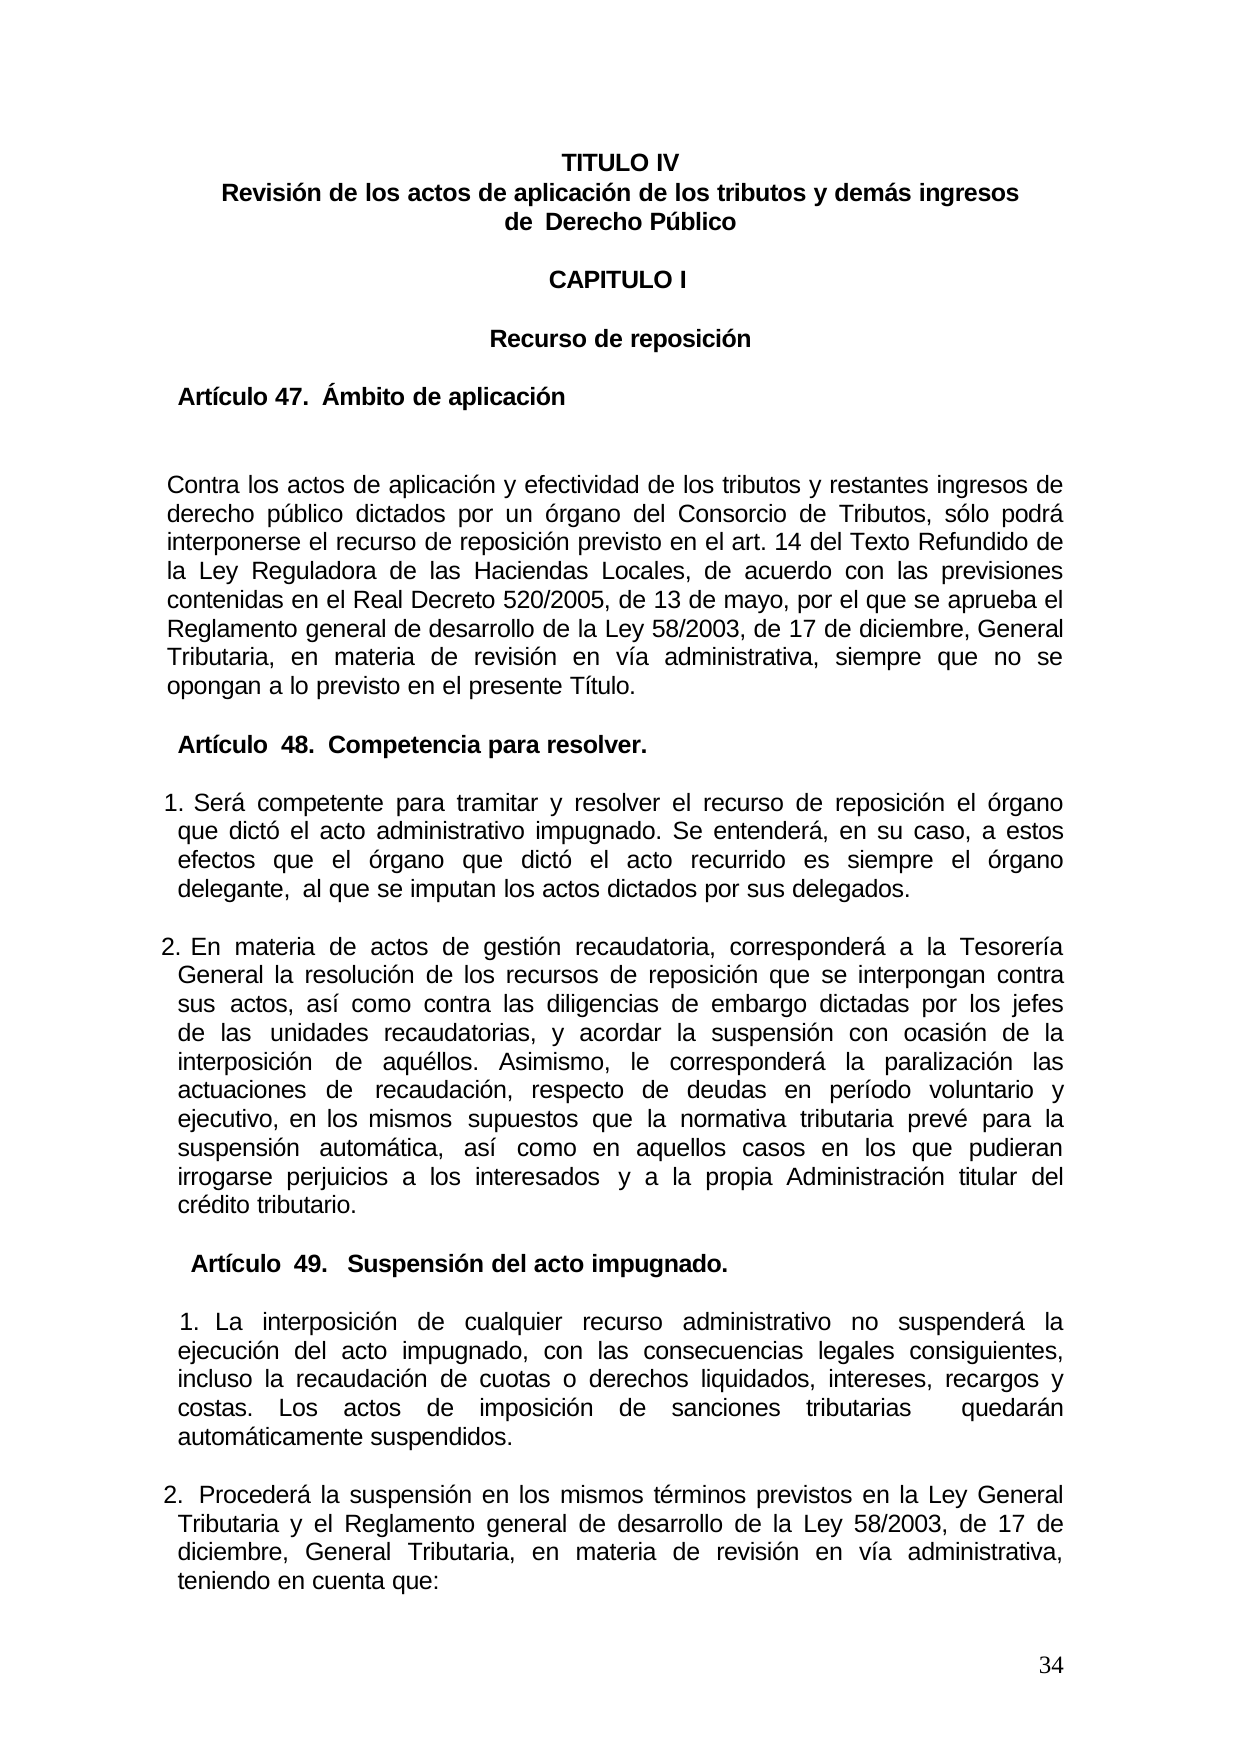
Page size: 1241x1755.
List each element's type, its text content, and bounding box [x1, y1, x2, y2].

text Revisión de los actos de aplicación de los tributos y demás ingresos de Derecho Público [209, 177, 1031, 236]
list Procederá la suspensión en los mismos términos previstos en la Ley General Tributaria y el Reglamento general de desarrollo de la Ley 58/2003, de 17 de diciembre, General Tributaria, en materia de revisión en vía administrativa, teniendo en cuenta que: [167, 1480, 1064, 1595]
text Recurso de reposición Artículo 47. Ámbito de aplicación [177, 324, 837, 411]
list Será competente para tramitar y resolver el recurso de reposición el órgano que dictó el acto administrativo impugnado. Se entenderá, en su caso, a estos efectos que el órgano que dictó el acto recurrido es siempre el órgano delegante, al que se imputan los actos dictados por sus delegados. [167, 787, 1064, 902]
text CAPITULO I [180, 265, 1055, 294]
list La interposición de cualquier recurso administrativo no suspenderá la ejecución del acto impugnado, con las consecuencias legales consiguientes, incluso la recaudación de cuotas o derechos liquidados, intereses, recargos y costas. Los actos de imposición de sanciones tributarias quedarán automáticamente suspendidos. [167, 1307, 1064, 1451]
subtitle Artículo 49. Suspensión del acto impugnado. [190, 1249, 1076, 1278]
subtitle TITULO IV [457, 148, 784, 177]
list En materia de actos de gestión recaudatoria, corresponderá a la Tesorería General la resolución de los recursos de reposición que se interpongan contra sus actos, así como contra las diligencias de embargo dictadas por los jefes de las unidades recaudatorias, y acordar la suspensión con ocasión de la interposición de aquéllos. Asimismo, le corresponderá la paralización las actuaciones de recaudación, respecto de deudas en período voluntario y ejecutivo, en los mismos supuestos que la normativa tributaria prevé para la suspensión automática, así como en aquellos casos en los que pudieran irrogarse perjuicios a los interesados y a la propia Administración titular del crédito tributario. [167, 932, 1064, 1219]
subtitle Artículo 48. Competencia para resolver. [177, 730, 1076, 758]
text Contra los actos de aplicación y efectividad de los tributos y restantes ingresos de derecho público dictados por un órgano del Consorcio de Tributos, sólo podrá interponerse el recurso de reposición previsto en el art. 14 del Texto Refundido de la Ley Reguladora de las Haciendas Locales, de acuerdo con las previsiones contenidas en el Real Decreto 520/2005, de 13 de mayo, por el que se aprueba el Reglamento general de desarrollo de la Ley 58/2003, de 17 de diciembre, General Tributaria, en materia de revisión en vía administrativa, siempre que no se opongan a lo previsto en el presente Título. [167, 470, 1064, 700]
